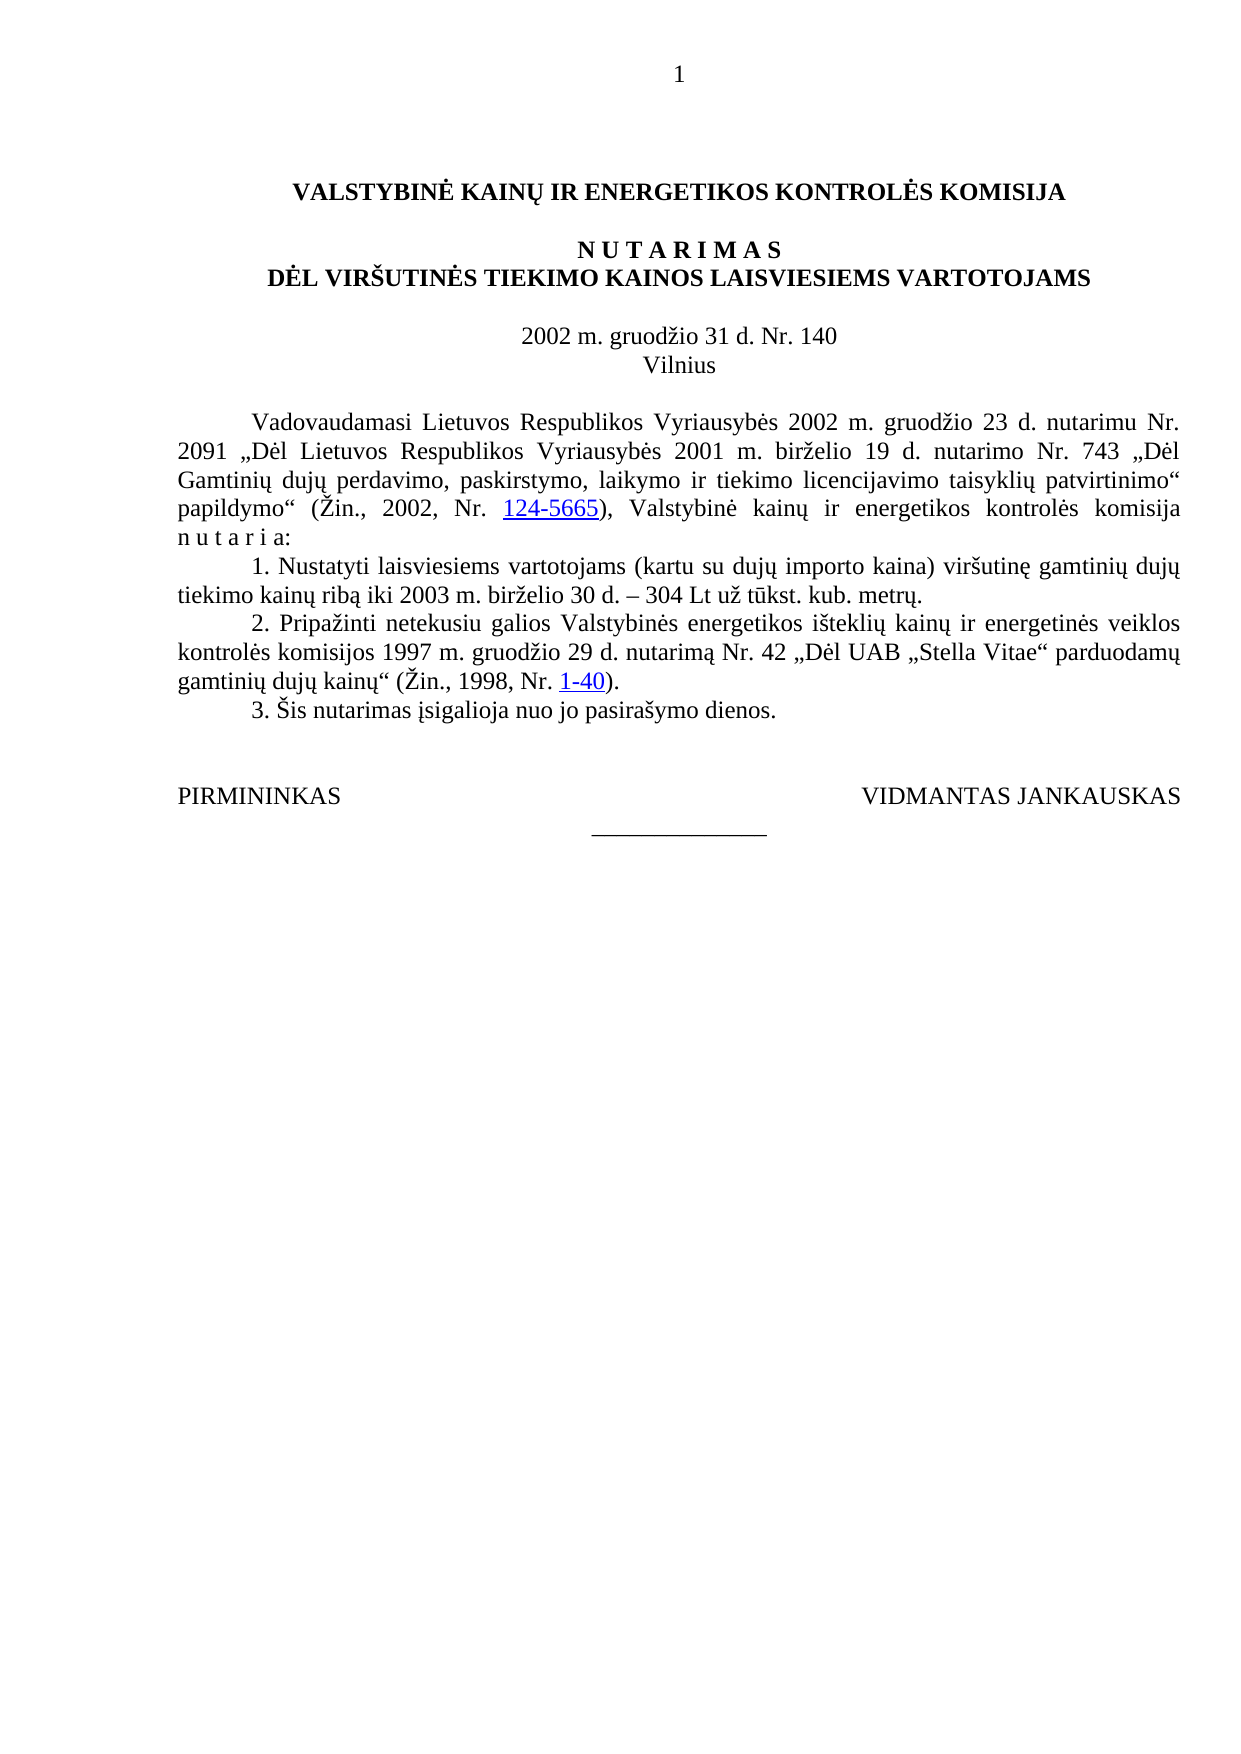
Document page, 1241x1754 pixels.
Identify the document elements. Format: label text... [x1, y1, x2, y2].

text Vadovaudamasi Lietuvos Respublikos Vyriausybės 2002 m. gruodžio 23 d. nutarimu Nr. 2091 „Dėl Lietuvos Respublikos Vyriausybės 2001 m. birželio 19 d. nutarimo Nr. 743 „Dėl Gamtinių dujų perdavimo, paskirstymo, laikymo ir tiekimo licencijavimo taisyklių patvirtinimo“ papildymo“ (Žin., 2002, Nr. 124-5665), Valstybinė kainų ir energetikos kontrolės komisija nutaria: [177, 407, 1181, 551]
text ______________ [177, 810, 1181, 838]
text 1. Nustatyti laisviesiems vartotojams (kartu su dujų importo kaina) viršutinę gamtinių dujų tiekimo kainų ribą iki 2003 m. birželio 30 d. – 304 Lt už tūkst. kub. metrų. [177, 551, 1181, 608]
text PIRMININKAS VIDMANTAS JANKAUSKAS [177, 781, 1181, 810]
text 2002 m. gruodžio 31 d. Nr. 140 [177, 321, 1181, 350]
text Vilnius [177, 350, 1181, 378]
text VALSTYBINĖ KAINŲ IR ENERGETIKOS KONTROLĖS KOMISIJA [177, 177, 1181, 206]
text 2. Pripažinti netekusiu galios Valstybinės energetikos išteklių kainų ir energetinės veiklos kontrolės komisijos 1997 m. gruodžio 29 d. nutarimą Nr. 42 „Dėl UAB „Stella Vitae“ parduodamų gamtinių dujų kainų“ (Žin., 1998, Nr. 1-40). [177, 608, 1181, 695]
text 3. Šis nutarimas įsigalioja nuo jo pasirašymo dienos. [177, 695, 1181, 723]
text DĖL VIRŠUTINĖS TIEKIMO KAINOS LAISVIESIEMS VARTOTOJAMS [177, 263, 1181, 292]
text N U T A R I M A S [177, 235, 1181, 263]
